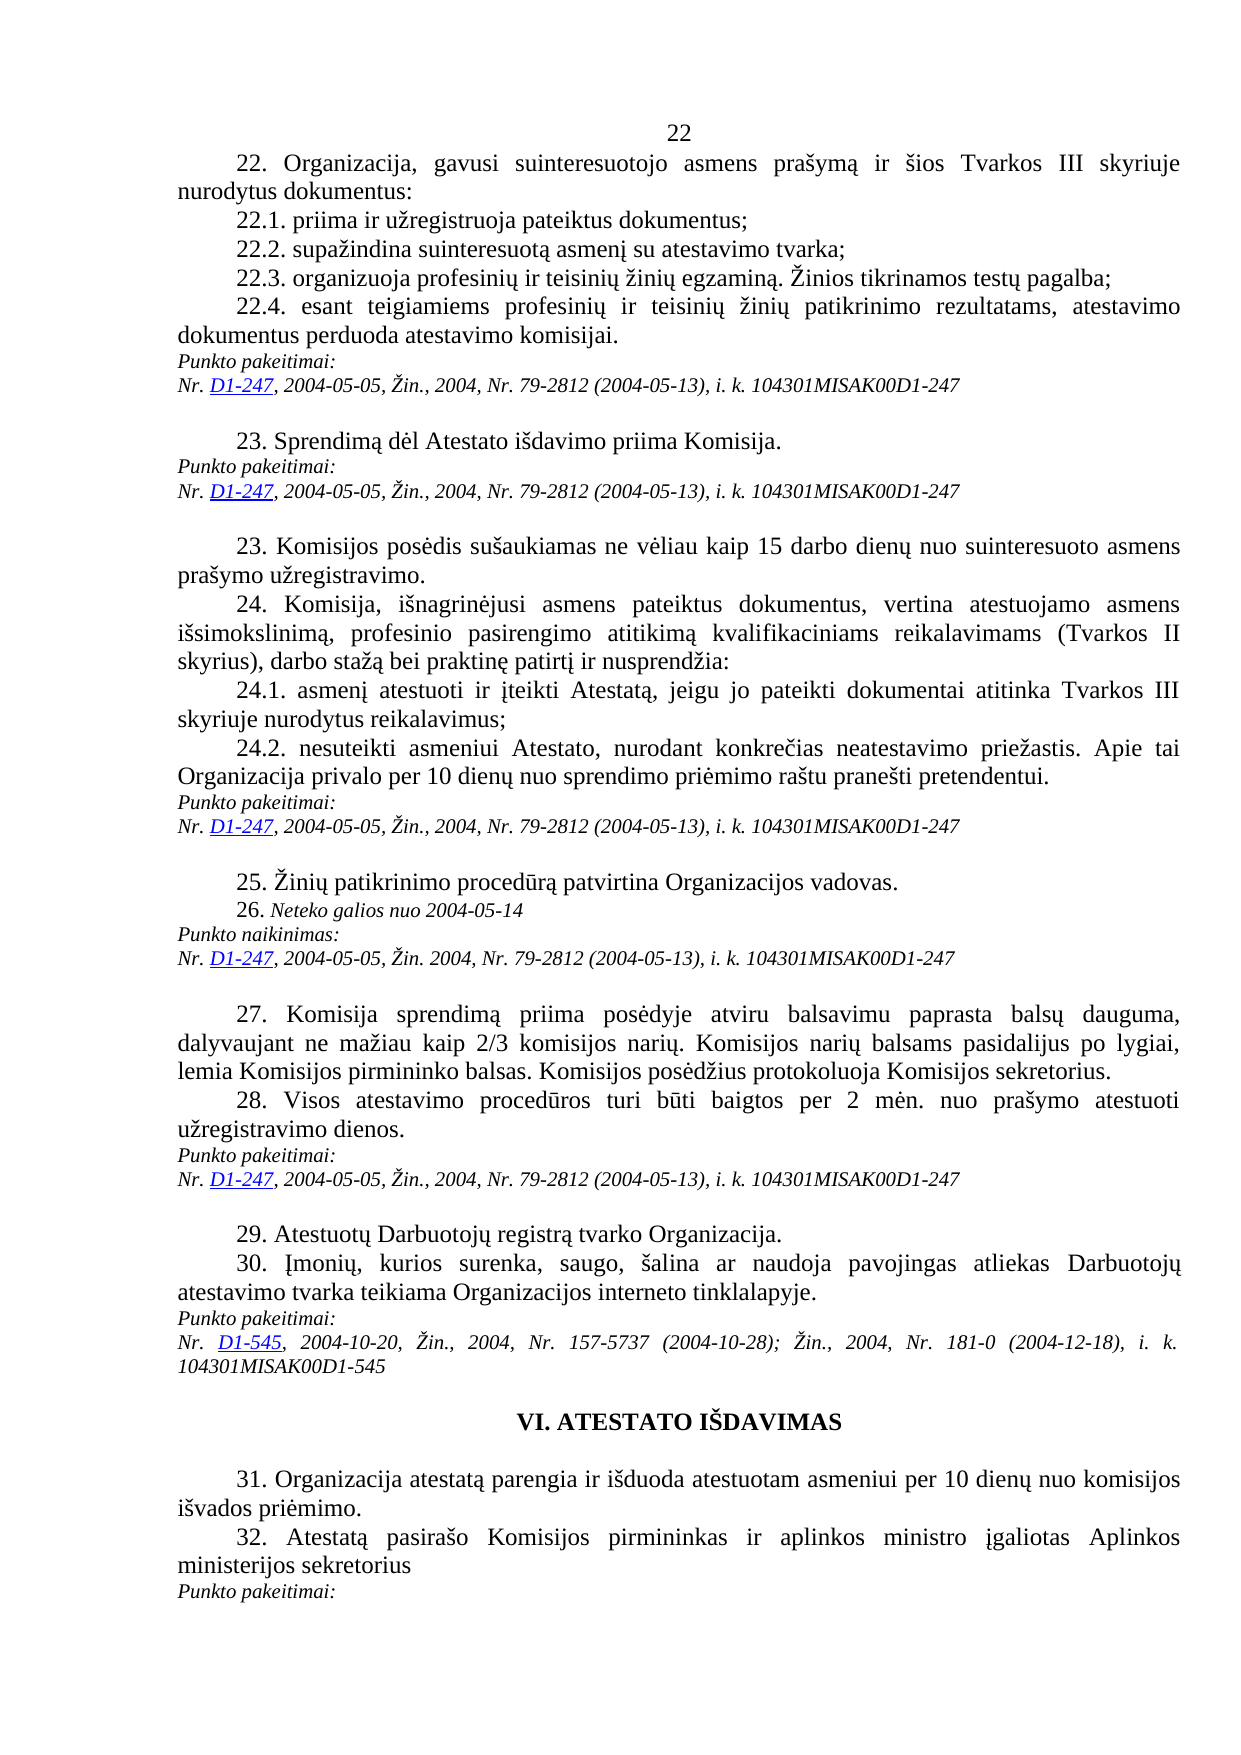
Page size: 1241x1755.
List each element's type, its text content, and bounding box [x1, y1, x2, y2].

text 25. Žinių patikrinimo procedūrą patvirtina Organizacijos vadovas. [177, 867, 1181, 896]
text 27. Komisija sprendimą priima posėdyje atviru balsavimu paprasta balsų dauguma, dalyvaujant ne mažiau kaip 2/3 komisijos narių. Komisijos narių balsams pasidalijus po lygiai, lemia Komisijos pirmininko balsas. Komisijos posėdžius protokoluoja Komisijos sekretorius. [177, 999, 1181, 1085]
text 24.2. nesuteikti asmeniui Atestato, nurodant konkrečias neatestavimo priežastis. Apie tai Organizacija privalo per 10 dienų nuo sprendimo priėmimo raštu pranešti pretendentui. [177, 733, 1181, 790]
text 30. Įmonių, kurios surenka, saugo, šalina ar naudoja pavojingas atliekas Darbuotojų atestavimo tvarka teikiama Organizacijos interneto tinklalapyje. [177, 1248, 1181, 1306]
text 23. Komisijos posėdis sušaukiamas ne vėliau kaip 15 darbo dienų nuo suinteresuoto asmens prašymo užregistravimo. [177, 531, 1181, 589]
text Punkto pakeitimai: [177, 349, 1181, 373]
text 23. Sprendimą dėl Atestato išdavimo priima Komisija. [177, 426, 1181, 454]
text 29. Atestuotų Darbuotojų registrą tvarko Organizacija. [177, 1219, 1181, 1248]
text Punkto pakeitimai: [177, 1143, 1181, 1167]
text VI. ATESTATO IŠDAVIMAS [177, 1407, 1181, 1436]
text 22.4. esant teigiamiems profesinių ir teisinių žinių patikrinimo rezultatams, atestavimo dokumentus perduoda atestavimo komisijai. [177, 291, 1181, 349]
text Punkto pakeitimai: [177, 1579, 1181, 1603]
text 22.1. priima ir užregistruoja pateiktus dokumentus; [177, 205, 1181, 234]
text Nr. D1-247, 2004-05-05, Žin., 2004, Nr. 79-2812 (2004-05-13), i. k. 104301MISAK00D1-247 [177, 373, 1181, 397]
text 31. Organizacija atestatą parengia ir išduoda atestuotam asmeniui per 10 dienų nuo komisijos išvados priėmimo. [177, 1464, 1181, 1522]
text Nr. D1-545, 2004-10-20, Žin., 2004, Nr. 157-5737 (2004-10-28); Žin., 2004, Nr. 181-0 (2004-12-18), i. k. 104301MISAK00D1-545 [177, 1330, 1181, 1378]
text Nr. D1-247, 2004-05-05, Žin., 2004, Nr. 79-2812 (2004-05-13), i. k. 104301MISAK00D1-247 [177, 478, 1181, 503]
text Punkto naikinimas: [177, 922, 1181, 946]
text 32. Atestatą pasirašo Komisijos pirmininkas ir aplinkos ministro įgaliotas Aplinkos ministerijos sekretorius [177, 1522, 1181, 1579]
text 28. Visos atestavimo procedūros turi būti baigtos per 2 mėn. nuo prašymo atestuoti užregistravimo dienos. [177, 1085, 1181, 1143]
text Nr. D1-247, 2004-05-05, Žin., 2004, Nr. 79-2812 (2004-05-13), i. k. 104301MISAK00D1-247 [177, 814, 1181, 838]
text Punkto pakeitimai: [177, 454, 1181, 478]
text Punkto pakeitimai: [177, 1306, 1181, 1330]
text 22. Organizacija, gavusi suinteresuotojo asmens prašymą ir šios Tvarkos III skyriuje nurodytus dokumentus: [177, 148, 1181, 205]
text Nr. D1-247, 2004-05-05, Žin. 2004, Nr. 79-2812 (2004-05-13), i. k. 104301MISAK00D1-247 [177, 946, 1181, 970]
text 22.2. supažindina suinteresuotą asmenį su atestavimo tvarka; [177, 234, 1181, 263]
text Nr. D1-247, 2004-05-05, Žin., 2004, Nr. 79-2812 (2004-05-13), i. k. 104301MISAK00D1-247 [177, 1167, 1181, 1191]
text 22.3. organizuoja profesinių ir teisinių žinių egzaminą. Žinios tikrinamos testų pagalba; [177, 263, 1181, 291]
text 24.1. asmenį atestuoti ir įteikti Atestatą, jeigu jo pateikti dokumentai atitinka Tvarkos III skyriuje nurodytus reikalavimus; [177, 675, 1181, 733]
text 26. Neteko galios nuo 2004-05-14 [177, 896, 1181, 922]
text 24. Komisija, išnagrinėjusi asmens pateiktus dokumentus, vertina atestuojamo asmens išsimokslinimą, profesinio pasirengimo atitikimą kvalifikaciniams reikalavimams (Tvarkos II skyrius), darbo stažą bei praktinę patirtį ir nusprendžia: [177, 589, 1181, 675]
text Punkto pakeitimai: [177, 790, 1181, 814]
